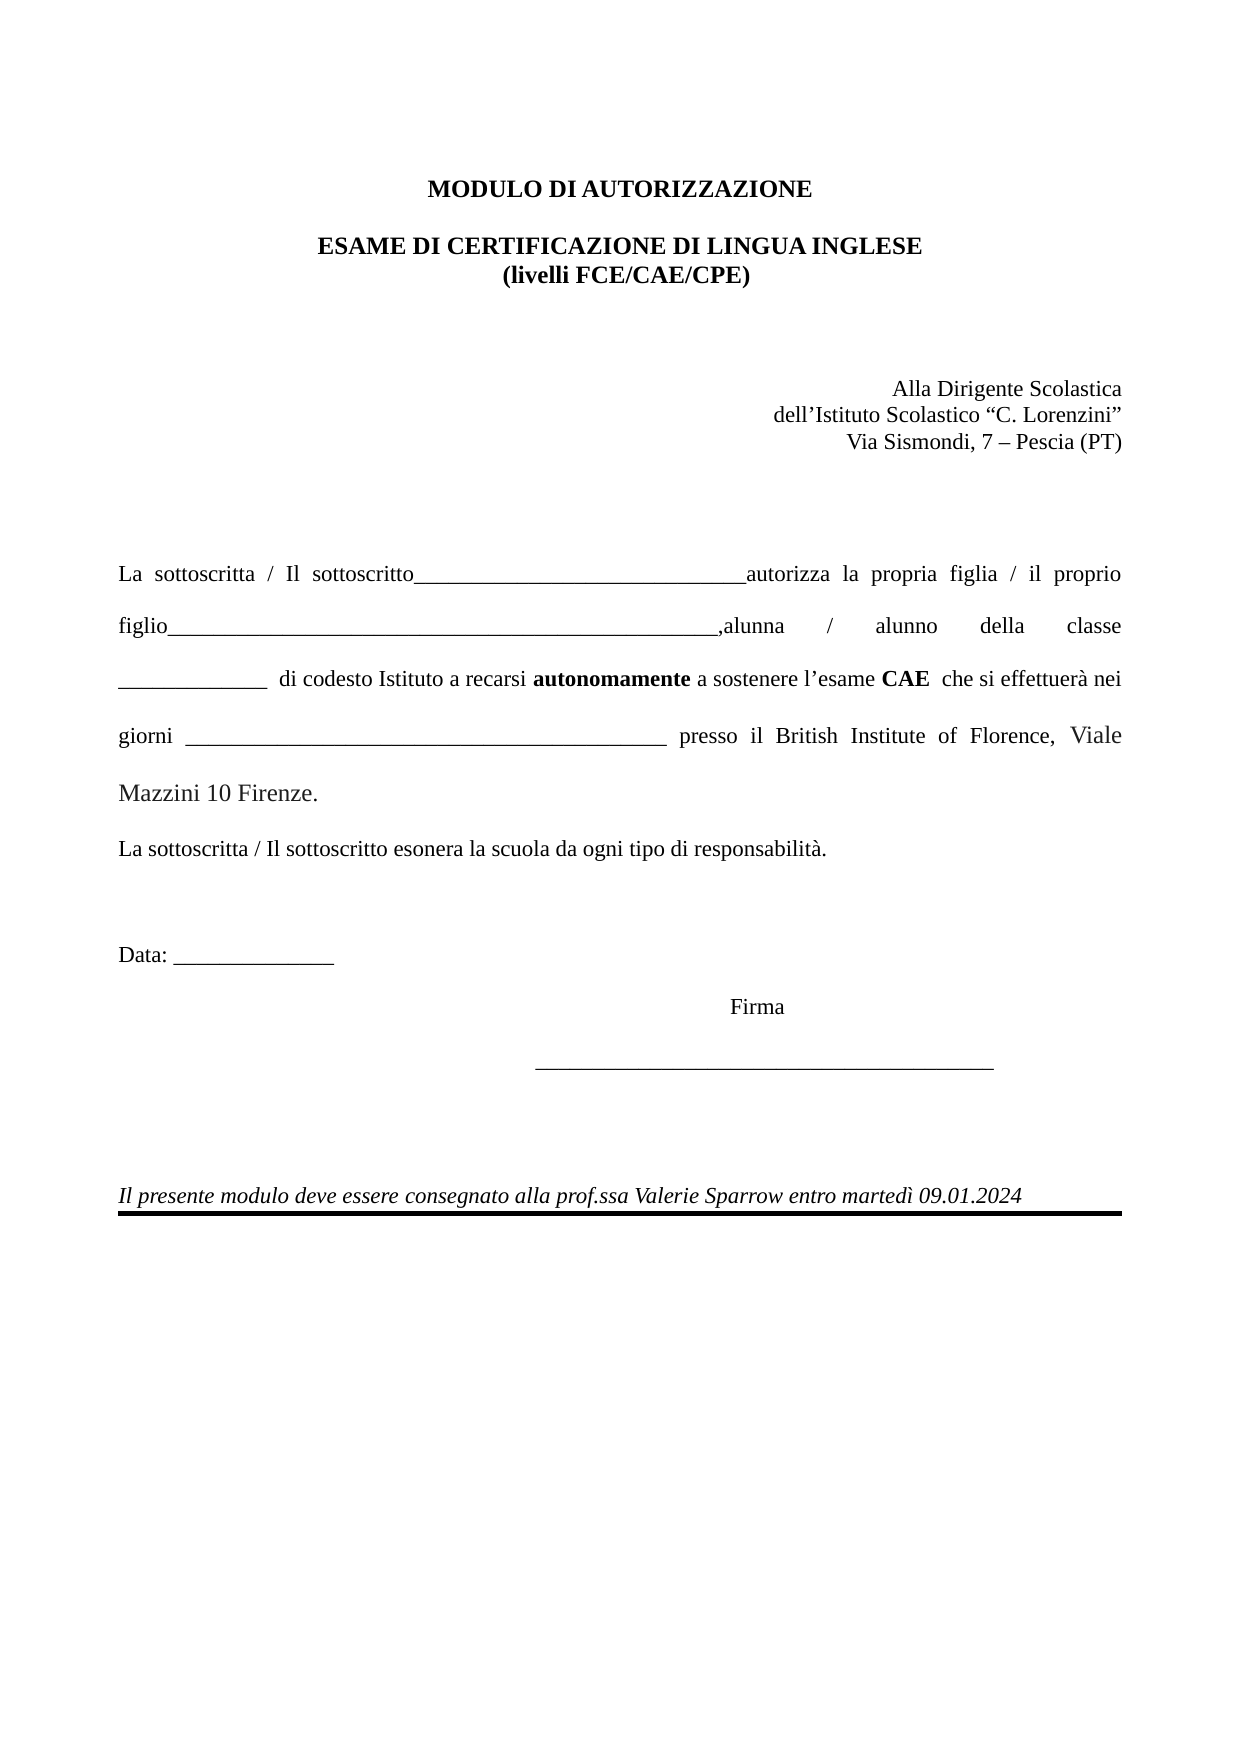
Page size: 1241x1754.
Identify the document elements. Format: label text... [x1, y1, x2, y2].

text La sottoscritta / Il sottoscritto esonera la scuola da ogni tipo di responsabilità. [118, 835, 1122, 862]
text La sottoscritta / Il sottoscritto_____________________________autorizza la propria figlia / il proprio figlio________________________________________________,alunna / alunno della classe _____________ di codesto Istituto a recarsi autonomamente a sostenere l’esame CAE che si effettuerà nei giorni __________________________________________ presso il British Institute of Florence, Viale Mazzini 10 Firenze. [118, 560, 1122, 806]
text Via Sismondi, 7 – Pescia (PT) [118, 428, 1122, 454]
text (livelli FCE/CAE/CPE) [118, 260, 1122, 289]
text Firma [118, 993, 1122, 1020]
text dell’Istituto Scolastico “C. Lorenzini” [118, 402, 1122, 428]
text Data: ______________ [118, 941, 1122, 967]
text MODULO DI AUTORIZZAZIONE [118, 174, 1122, 203]
text Il presente modulo deve essere consegnato alla prof.ssa Valerie Sparrow entro martedì 09.01.2024 [118, 1183, 1122, 1211]
text ________________________________________ [118, 1046, 1122, 1072]
text ESAME DI CERTIFICAZIONE DI LINGUA INGLESE [118, 231, 1122, 260]
text Alla Dirigente Scolastica [118, 375, 1122, 402]
